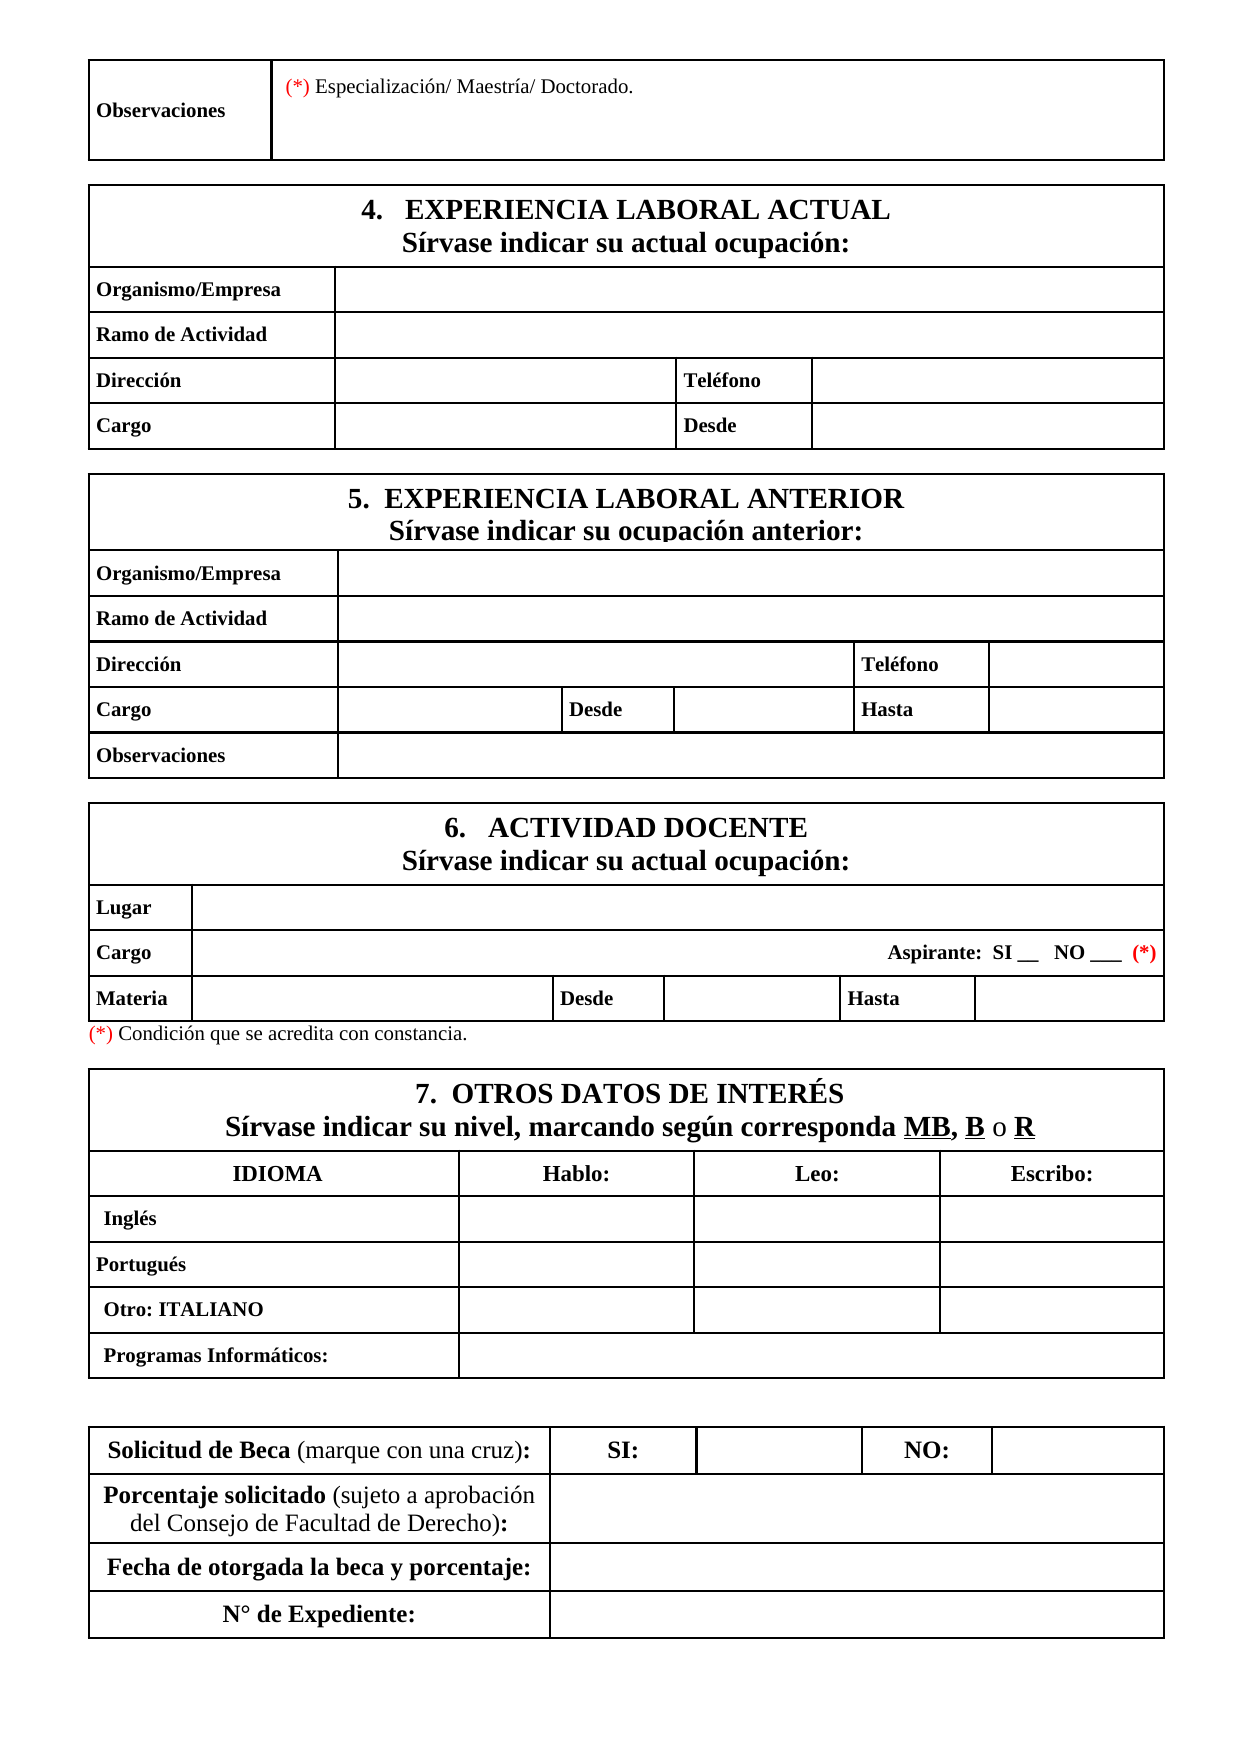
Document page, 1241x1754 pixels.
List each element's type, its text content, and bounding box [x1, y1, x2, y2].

table_cell [460, 1334, 1163, 1377]
table_cell [990, 643, 1163, 686]
table_cell Observaciones [90, 734, 337, 777]
table_cell [460, 1243, 693, 1286]
table_cell Escribo: [941, 1152, 1163, 1195]
table_cell Cargo [90, 404, 334, 448]
table_cell IDIOMA [90, 1152, 458, 1195]
table_cell Cargo [90, 688, 337, 731]
table_header 6. ACTIVIDAD DOCENTE Sírvase indicar su actual ocupación: [90, 804, 1163, 883]
table_cell [665, 977, 839, 1020]
table_cell Lugar [90, 886, 191, 929]
table_header 5. EXPERIENCIA LABORAL ANTERIOR Sírvase indicar su ocupación anterior: [90, 475, 1163, 549]
table_cell Dirección [90, 643, 337, 686]
table_cell Desde [554, 977, 663, 1020]
table_cell [976, 977, 1163, 1020]
table_cell Teléfono [855, 643, 988, 686]
table_cell N° de Expediente: [90, 1592, 549, 1637]
table_header NO: [863, 1428, 991, 1473]
table_cell Aspirante: SI __ NO ___ (*) [193, 931, 1163, 974]
table_cell [941, 1197, 1163, 1241]
table_header [993, 1428, 1163, 1473]
table_header Solicitud de Beca (marque con una cruz): [90, 1428, 549, 1473]
table_cell [339, 734, 1163, 777]
table_cell [339, 643, 853, 686]
table_cell Programas Informáticos: [90, 1334, 458, 1377]
table_cell [193, 886, 1163, 929]
table_cell Organismo/Empresa [90, 268, 334, 311]
table_cell [813, 404, 1163, 448]
table_cell [813, 359, 1163, 402]
table_cell Inglés [90, 1197, 458, 1241]
table_header 4. EXPERIENCIA LABORAL ACTUAL Sírvase indicar su actual ocupación: [90, 186, 1163, 266]
table_cell Materia [90, 977, 191, 1020]
table_cell [551, 1475, 1163, 1542]
table_cell Observaciones [90, 61, 270, 159]
table_cell Dirección [90, 359, 334, 402]
table_cell [675, 688, 853, 731]
table_cell [336, 359, 675, 402]
table_cell [336, 268, 1163, 311]
table_cell [695, 1197, 939, 1241]
table_cell Hasta [855, 688, 988, 731]
table_cell Fecha de otorgada la beca y porcentaje: [90, 1544, 549, 1590]
table_cell Desde [563, 688, 673, 731]
table_cell Leo: [695, 1152, 939, 1195]
table_cell [336, 404, 675, 448]
table_cell [941, 1288, 1163, 1332]
table_cell [339, 597, 1163, 640]
table_cell [990, 688, 1163, 731]
table_cell [551, 1544, 1163, 1590]
table_cell Ramo de Actividad [90, 597, 337, 640]
table_cell [336, 313, 1163, 357]
table_header 7. OTROS DATOS DE INTERÉS Sírvase indicar su nivel, marcando según corresponda MB, B o R [90, 1070, 1163, 1149]
table_cell (*) Especialización/ Maestría/ Doctorado. [273, 61, 1163, 159]
table_cell [695, 1243, 939, 1286]
table_cell [551, 1592, 1163, 1637]
table_cell Portugués [90, 1243, 458, 1286]
table_cell Cargo [90, 931, 191, 974]
table_cell [460, 1288, 693, 1332]
table_cell [193, 977, 552, 1020]
table_cell Otro: ITALIANO [90, 1288, 458, 1332]
table_cell Desde [677, 404, 811, 448]
table_header SI: [551, 1428, 695, 1473]
table_cell Porcentaje solicitado (sujeto a aprobación del Consejo de Facultad de Derecho): [90, 1475, 549, 1542]
table_cell Hablo: [460, 1152, 693, 1195]
table_cell Organismo/Empresa [90, 551, 337, 595]
text (*) Condición que se acredita con constancia. [88, 1022, 1152, 1045]
table_cell [339, 688, 561, 731]
table_cell [339, 551, 1163, 595]
table_cell Ramo de Actividad [90, 313, 334, 357]
table_header [698, 1428, 861, 1473]
table_cell [941, 1243, 1163, 1286]
table_cell [695, 1288, 939, 1332]
table_cell [460, 1197, 693, 1241]
table_cell Hasta [841, 977, 974, 1020]
table_cell Teléfono [677, 359, 811, 402]
